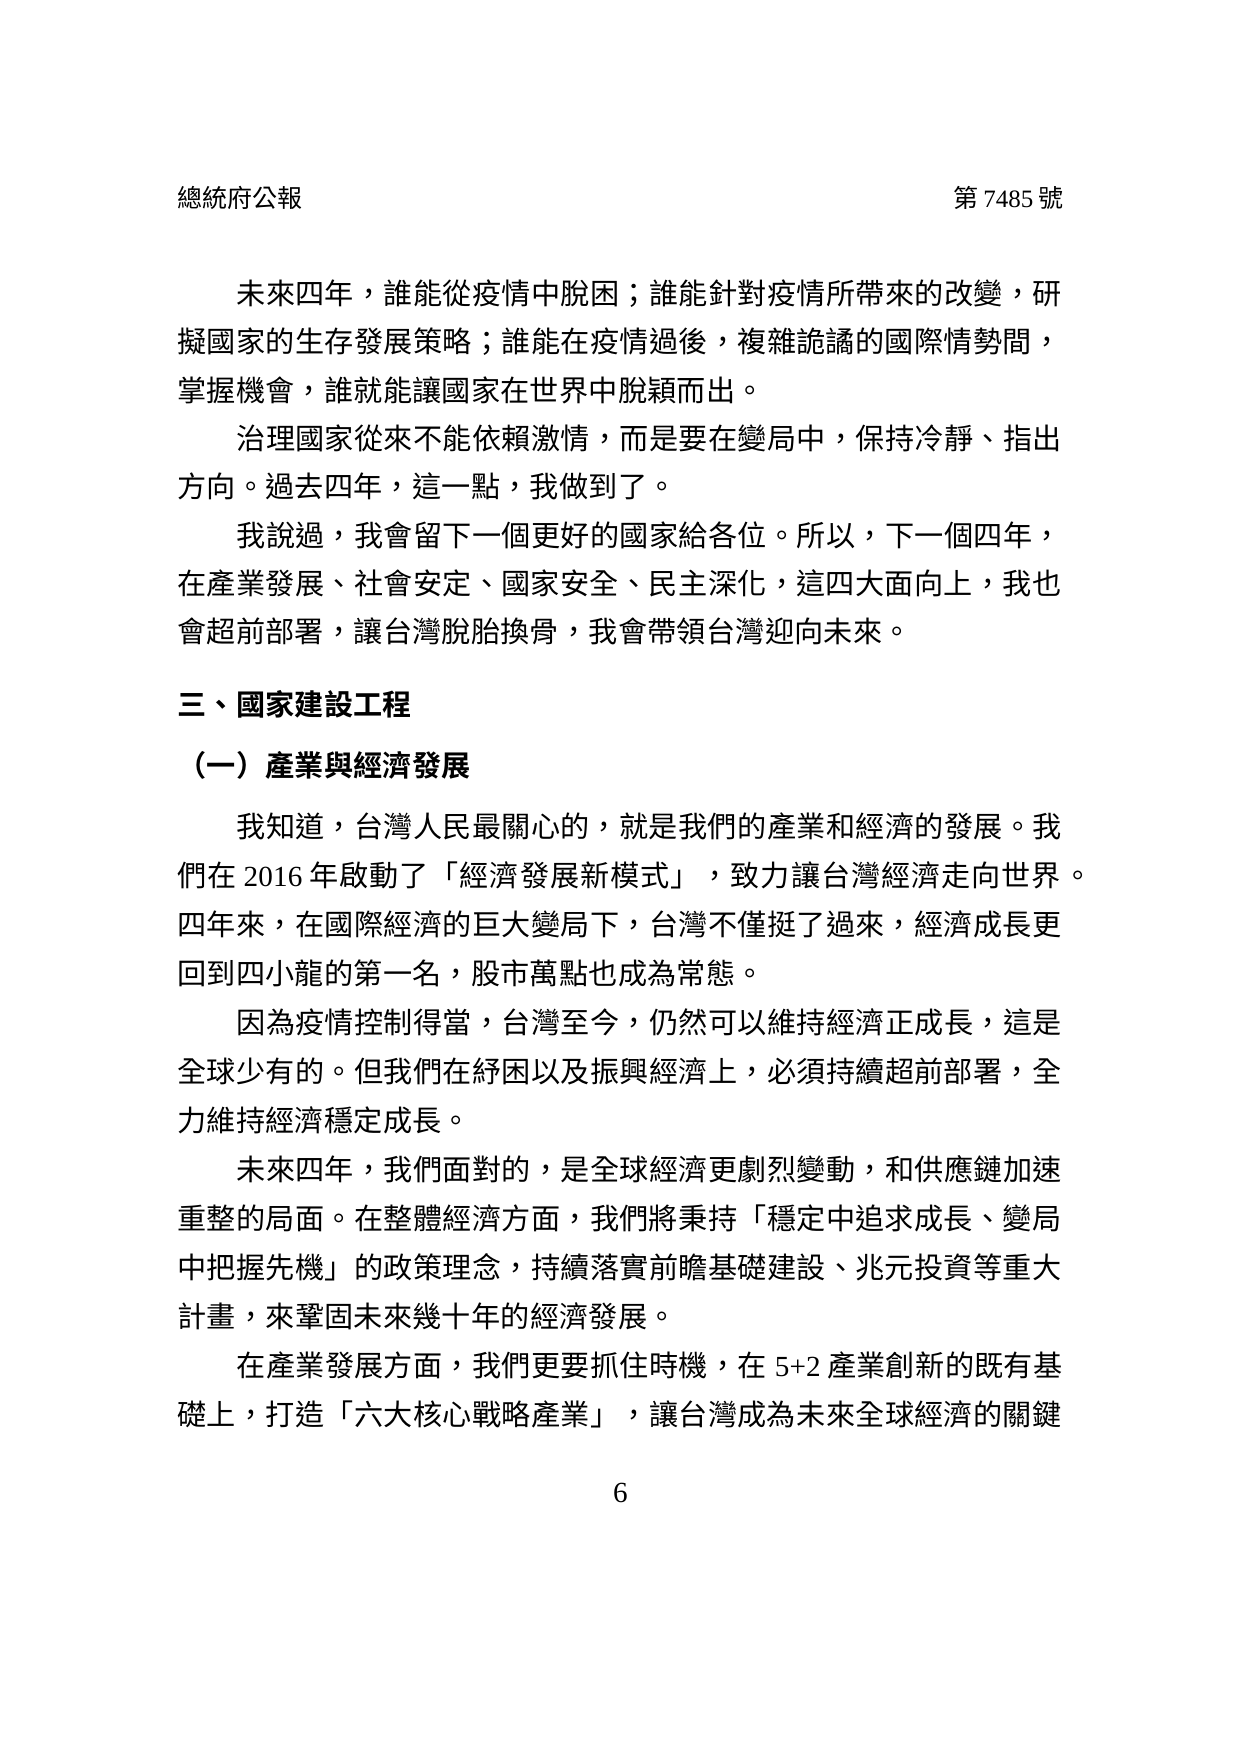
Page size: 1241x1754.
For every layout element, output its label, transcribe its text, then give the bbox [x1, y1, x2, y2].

text 未來四年，我們面對的，是全球經濟更劇烈變動，和供應鏈加速重整的局面。在整體經濟方面，我們將秉持「穩定中追求成長、變局中把握先機」的政策理念，持續落實前瞻基礎建設、兆元投資等重大計畫，來鞏固未來幾十年的經濟發展。 [177, 1141, 1063, 1337]
text 因為疫情控制得當，台灣至今，仍然可以維持經濟正成長，這是全球少有的。但我們在紓困以及振興經濟上，必須持續超前部署，全力維持經濟穩定成長。 [177, 994, 1063, 1141]
text 三、國家建設工程 [177, 677, 1063, 725]
text 治理國家從來不能依賴激情，而是要在變局中，保持冷靜、指出方向。過去四年，這一點，我做到了。 [177, 411, 1063, 507]
text 我知道，台灣人民最關心的，就是我們的產業和經濟的發展。我們在2016年啟動了「經濟發展新模式」，致力讓台灣經濟走向世界。四年來，在國際經濟的巨大變局下，台灣不僅挺了過來，經濟成長更回到四小龍的第一名，股市萬點也成為常態。 [177, 798, 1063, 994]
text 未來四年，誰能從疫情中脫困；誰能針對疫情所帶來的改變，研擬國家的生存發展策略；誰能在疫情過後，複雜詭譎的國際情勢間，掌握機會，誰就能讓國家在世界中脫穎而出。 [177, 266, 1063, 411]
text 在產業發展方面，我們更要抓住時機，在5+2產業創新的既有基礎上，打造「六大核心戰略產業」，讓台灣成為未來全球經濟的關鍵 [177, 1337, 1063, 1435]
text （一）產業與經濟發展 [177, 738, 1063, 786]
text 我說過，我會留下一個更好的國家給各位。所以，下一個四年，在產業發展、社會安定、國家安全、民主深化，這四大面向上，我也會超前部署，讓台灣脫胎換骨，我會帶領台灣迎向未來。 [177, 507, 1063, 652]
